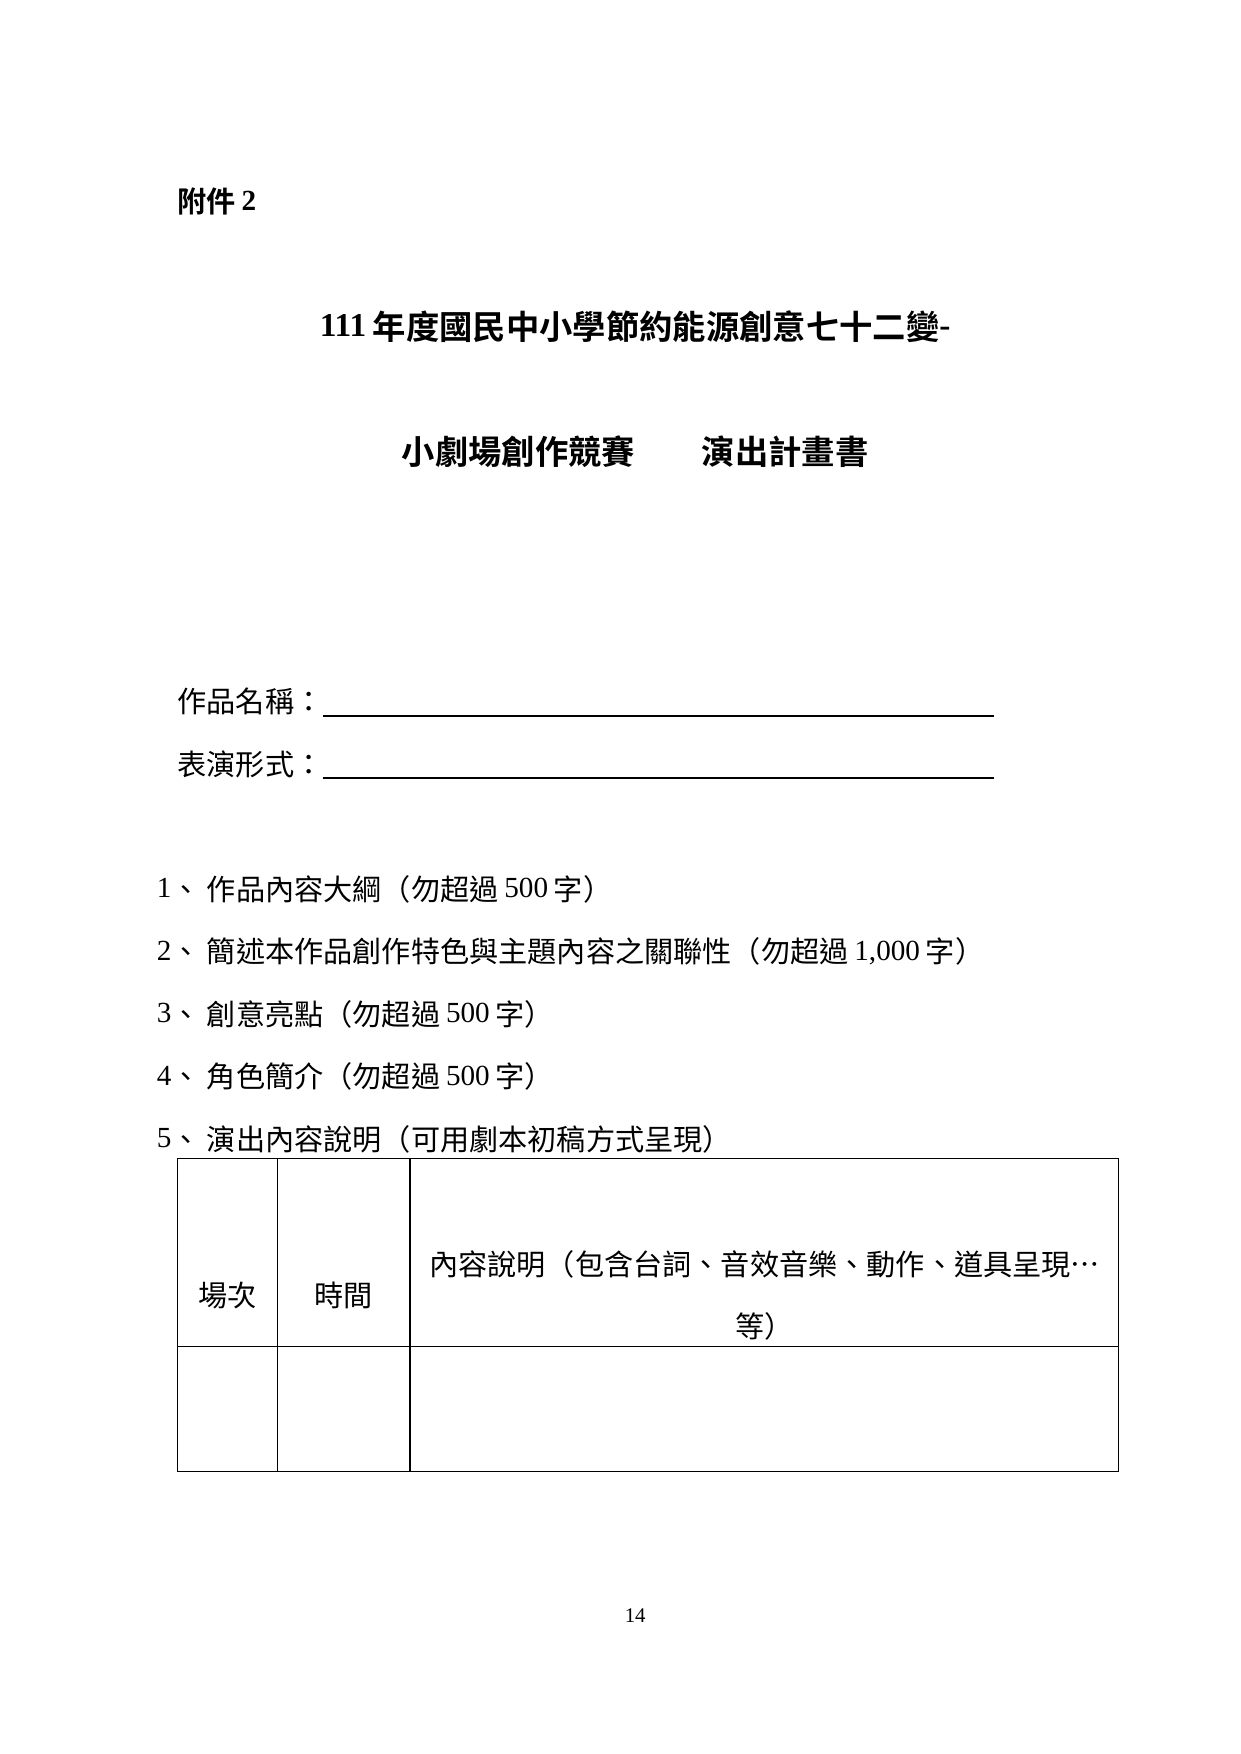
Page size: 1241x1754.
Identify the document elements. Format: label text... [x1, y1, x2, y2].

text 表演形式： [177, 721, 1092, 783]
list 作品內容大綱（勿超過500字） [157, 846, 1092, 908]
text 附件2 [177, 158, 1092, 221]
table_cell [178, 1347, 277, 1471]
text 111年度國民中小學節約能源創意七十二變- [177, 283, 1092, 346]
table_header 時間 [278, 1159, 409, 1346]
list 創意亮點（勿超過500字） [157, 971, 1092, 1033]
list 演出內容說明（可用劇本初稿方式呈現） [157, 1096, 1092, 1158]
table_cell [278, 1347, 409, 1471]
text 作品名稱： [177, 658, 1092, 721]
list 角色簡介（勿超過500字） [157, 1033, 1092, 1096]
table_cell [411, 1347, 1118, 1471]
list 簡述本作品創作特色與主題內容之關聯性（勿超過1,000字） [157, 908, 1092, 971]
text 小劇場創作競賽 演出計畫書 [177, 408, 1092, 471]
table_header 場次 [178, 1159, 277, 1346]
table_header 內容說明（包含台詞、音效音樂、動作、道具呈現…等） [411, 1159, 1118, 1346]
